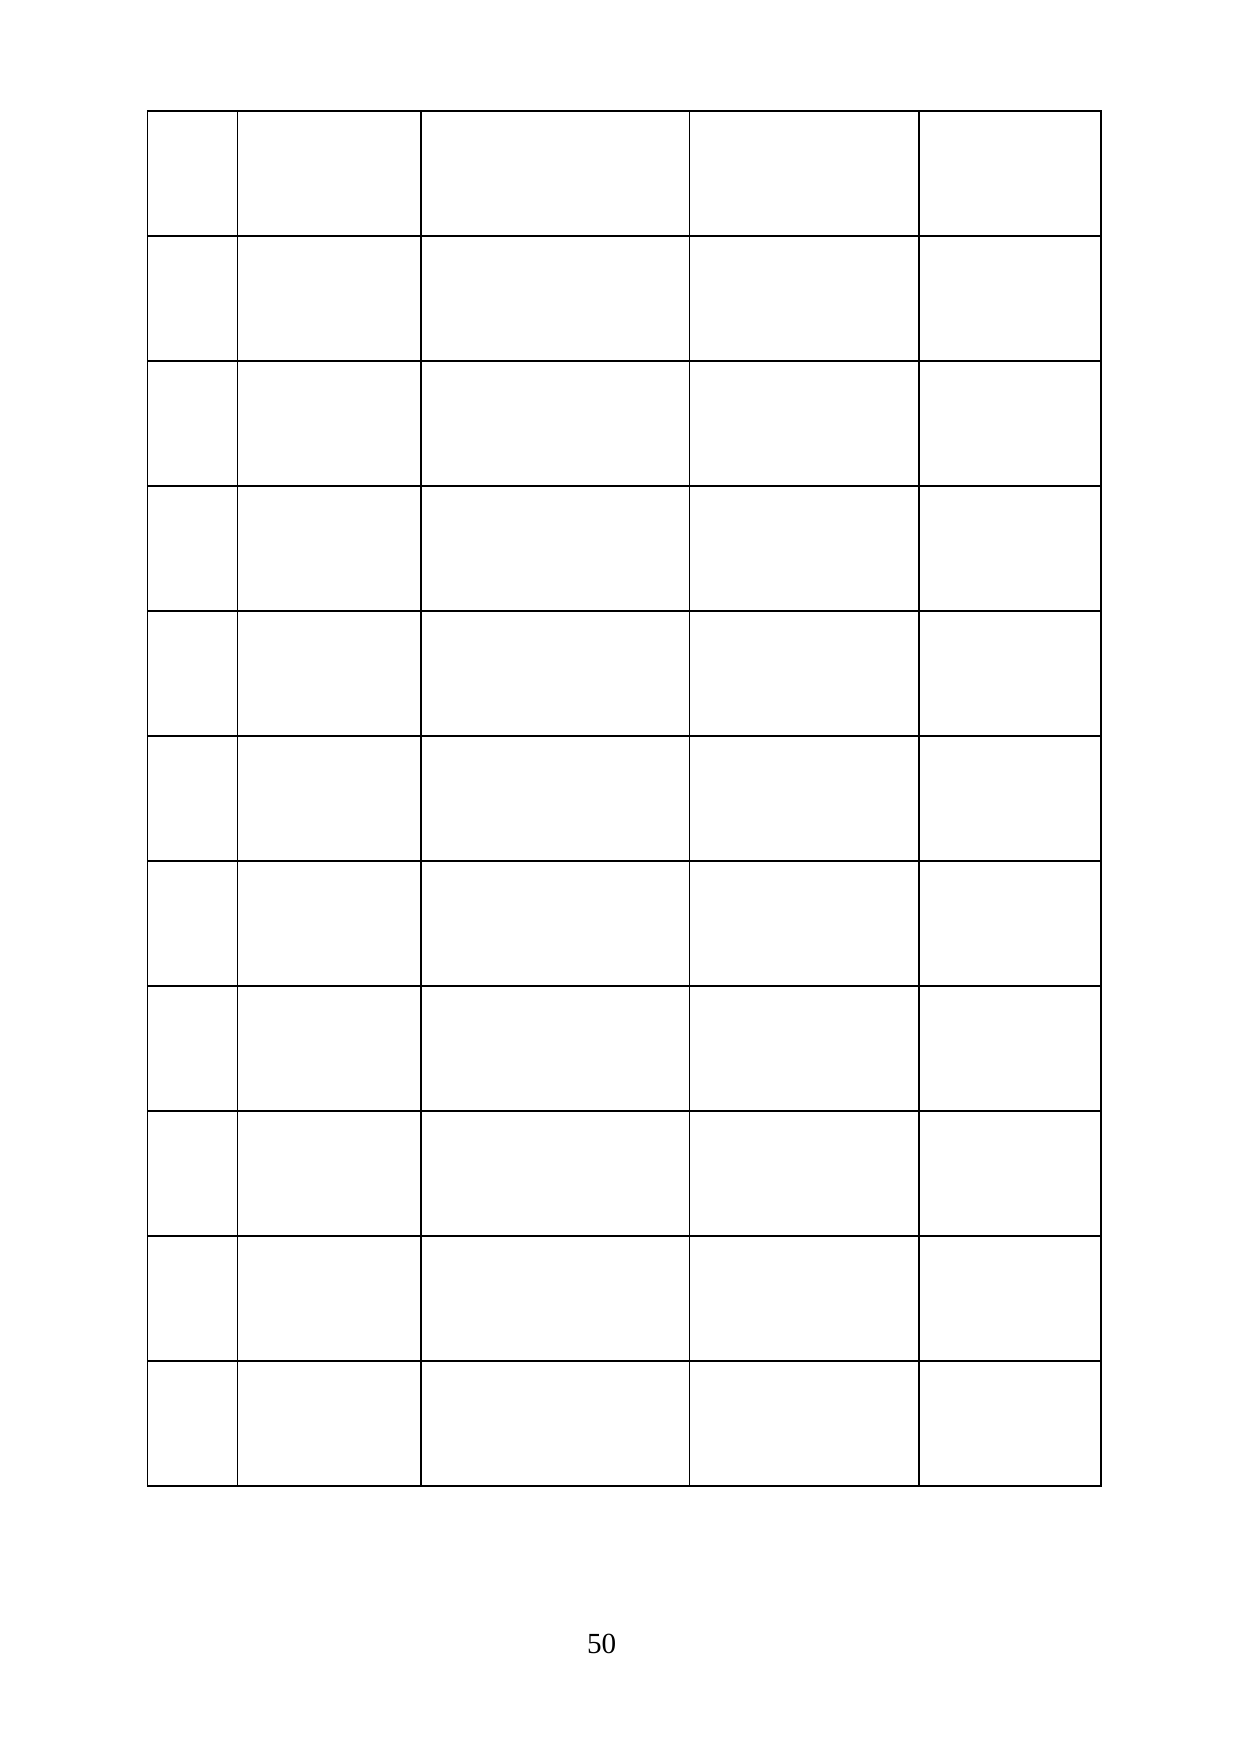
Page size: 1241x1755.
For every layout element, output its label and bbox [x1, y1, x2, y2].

table_cell [148, 862, 237, 985]
table_cell [690, 487, 918, 610]
table_cell [422, 487, 689, 610]
table_cell [238, 612, 420, 735]
table_cell [238, 237, 420, 360]
table_cell [148, 237, 237, 360]
table_cell [690, 362, 918, 485]
table_cell [920, 1112, 1100, 1235]
table_cell [148, 737, 237, 860]
table_cell [238, 862, 420, 985]
table_cell [238, 1362, 420, 1485]
table_cell [690, 612, 918, 735]
table_cell [690, 862, 918, 985]
table_cell [238, 1112, 420, 1235]
table_cell [238, 987, 420, 1110]
table_cell [920, 237, 1100, 360]
table_cell [920, 487, 1100, 610]
table_cell [920, 112, 1100, 235]
table_cell [148, 1362, 237, 1485]
table_cell [920, 1237, 1100, 1360]
table_cell [148, 612, 237, 735]
table_cell [422, 362, 689, 485]
table_cell [422, 987, 689, 1110]
table_cell [422, 737, 689, 860]
table_cell [238, 487, 420, 610]
table_cell [690, 1237, 918, 1360]
table_cell [920, 1362, 1100, 1485]
table_cell [238, 737, 420, 860]
table_cell [920, 737, 1100, 860]
table_cell [238, 112, 420, 235]
table_cell [422, 612, 689, 735]
table_cell [690, 987, 918, 1110]
table_cell [148, 1237, 237, 1360]
table_cell [238, 1237, 420, 1360]
table_cell [148, 1112, 237, 1235]
table_cell [422, 237, 689, 360]
table_cell [920, 612, 1100, 735]
table_cell [238, 362, 420, 485]
table_cell [422, 1112, 689, 1235]
table_cell [422, 1237, 689, 1360]
table_cell [422, 862, 689, 985]
table_cell [148, 362, 237, 485]
table_cell [690, 1112, 918, 1235]
table_cell [920, 987, 1100, 1110]
table_cell [422, 112, 689, 235]
table_cell [690, 237, 918, 360]
table_cell [148, 487, 237, 610]
table_cell [148, 112, 237, 235]
table_cell [422, 1362, 689, 1485]
table_cell [920, 862, 1100, 985]
table_cell [148, 987, 237, 1110]
table_cell [690, 1362, 918, 1485]
table_cell [690, 112, 918, 235]
table_cell [920, 362, 1100, 485]
table_cell [690, 737, 918, 860]
